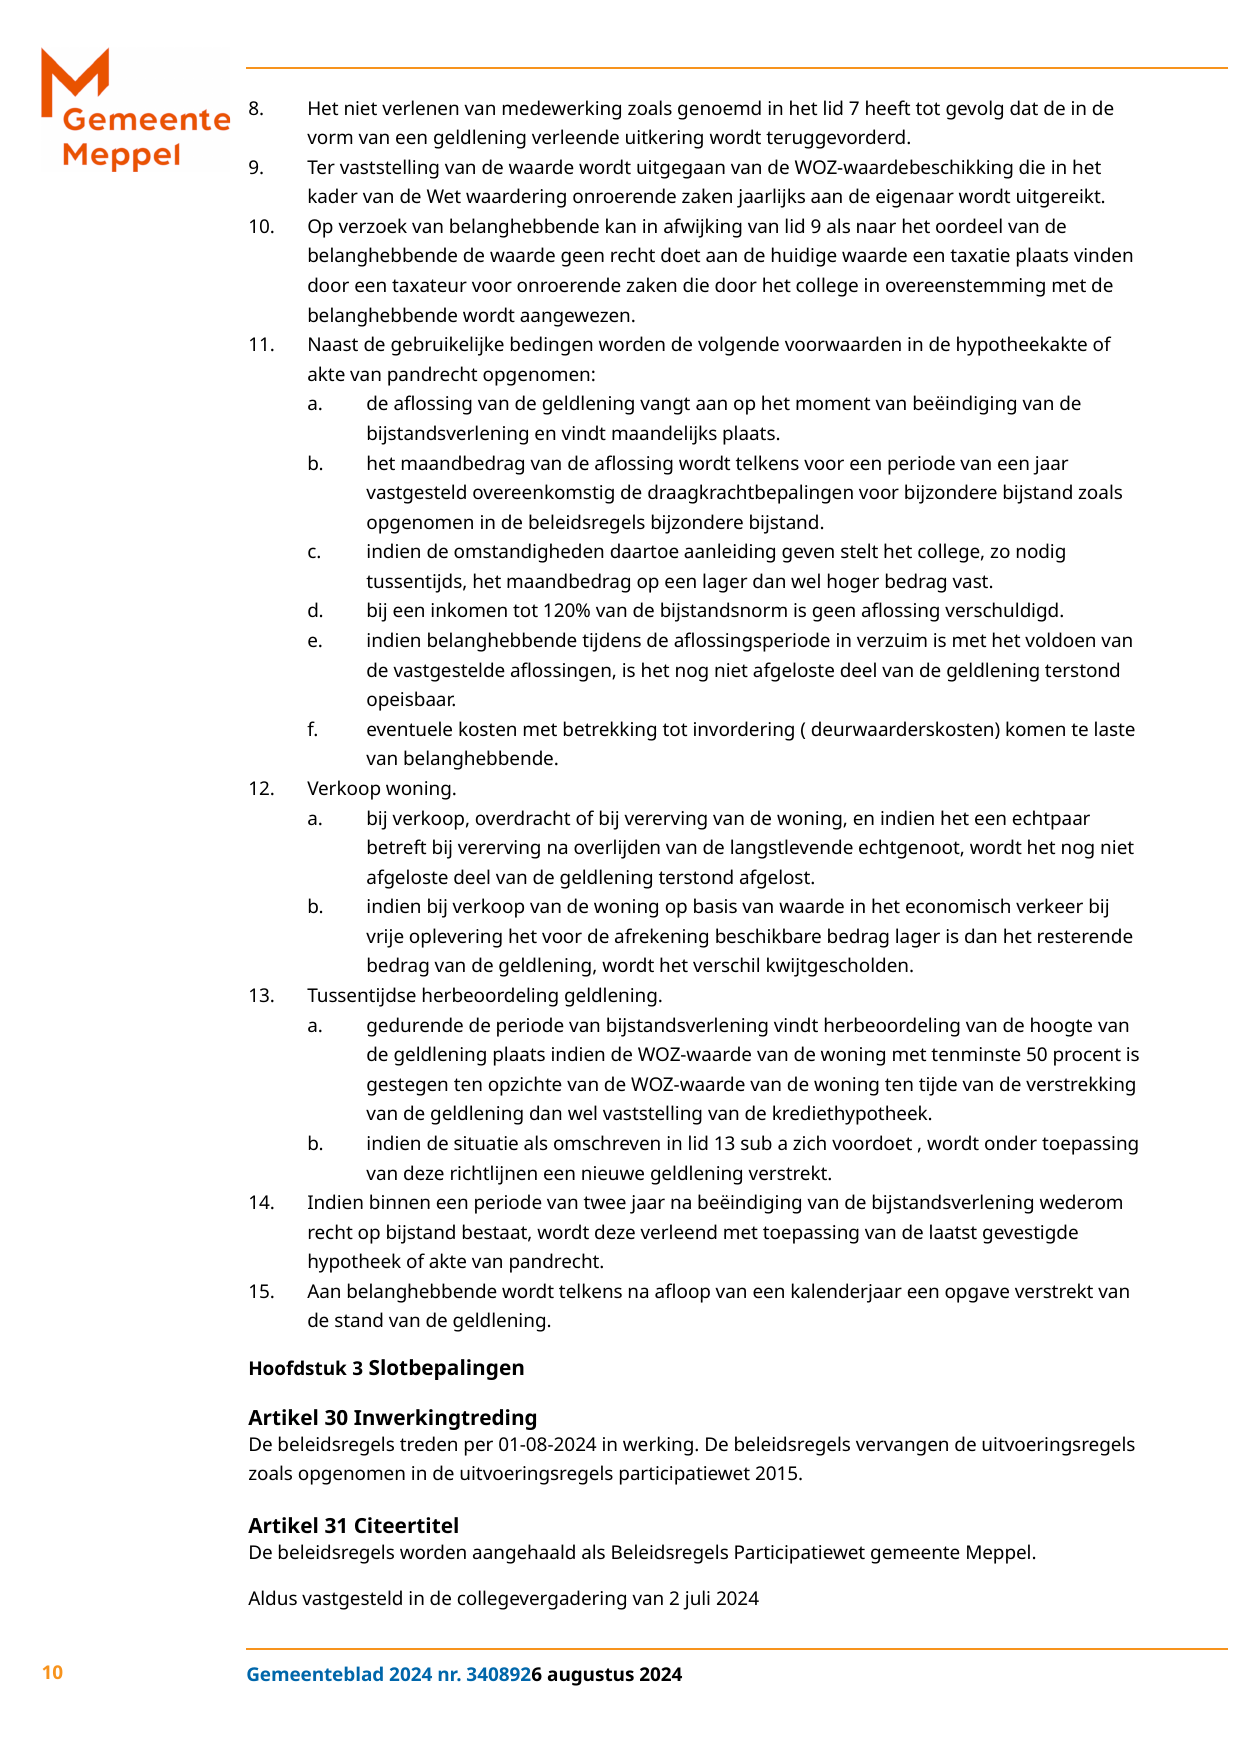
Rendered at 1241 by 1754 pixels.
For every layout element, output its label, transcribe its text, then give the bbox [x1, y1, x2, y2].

list Naast de gebruikelijke bedingen worden de volgende voorwaarden in de hypotheekakte of akte van pandrecht opgenomen: [248, 331, 1152, 387]
list het maandbedrag van de aflossing wordt telkens voor een periode van een jaar vastgesteld overeenkomstig de draagkrachtbepalingen voor bijzondere bijstand zoals opgenomen in de beleidsregels bijzondere bijstand. [307, 450, 1152, 535]
list Ter vaststelling van de waarde wordt uitgegaan van de WOZ-waardebeschikking die in het kader van de Wet waardering onroerende zaken jaarlijks aan de eigenaar wordt uitgereikt. [248, 154, 1152, 209]
list gedurende de periode van bijstandsverlening vindt herbeoordeling van de hoogte van de geldlening plaats indien de WOZ-waarde van de woning met tenminste 50 procent is gestegen ten opzichte van de WOZ-waarde van de woning ten tijde van de verstrekking van de geldlening dan wel vaststelling van de krediethypotheek. [307, 1012, 1152, 1126]
list Het niet verlenen van medewerking zoals genoemd in het lid 7 heeft tot gevolg dat de in de vorm van een geldlening verleende uitkering wordt teruggevorderd. [248, 95, 1152, 150]
list de aflossing van de geldlening vangt aan op het moment van beëindiging van de bijstandsverlening en vindt maandelijks plaats. [307, 391, 1152, 446]
list Op verzoek van belanghebbende kan in afwijking van lid 9 als naar het oordeel van de belanghebbende de waarde geen recht doet aan de huidige waarde een taxatie plaats vinden door een taxateur voor onroerende zaken die door het college in overeenstemming met de belanghebbende wordt aangewezen. [248, 213, 1152, 328]
list Tussentijdse herbeoordeling geldlening. [248, 982, 1152, 1008]
text Artikel 30 Inwerkingtreding [248, 1403, 1152, 1431]
list eventuele kosten met betrekking tot invordering ( deurwaarderskosten) komen te laste van belanghebbende. [307, 716, 1152, 771]
text De beleidsregels worden aangehaald als Beleidsregels Participatiewet gemeente Meppel. [248, 1539, 1152, 1565]
list indien bij verkoop van de woning op basis van waarde in het economisch verkeer bij vrije oplevering het voor de afrekening beschikbare bedrag lager is dan het resterende bedrag van de geldlening, wordt het verschil kwijtgescholden. [307, 893, 1152, 978]
list bij een inkomen tot 120% van de bijstandsnorm is geen aflossing verschuldigd. [307, 598, 1152, 623]
list indien belanghebbende tijdens de aflossingsperiode in verzuim is met het voldoen van de vastgestelde aflossingen, is het nog niet afgeloste deel van de geldlening terstond opeisbaar. [307, 627, 1152, 712]
list Verkoop woning. [248, 775, 1152, 801]
text De beleidsregels treden per 01-08-2024 in werking. De beleidsregels vervangen de uitvoeringsregels zoals opgenomen in de uitvoeringsregels participatiewet 2015. [248, 1431, 1152, 1486]
list indien de omstandigheden daartoe aanleiding geven stelt het college, zo nodig tussentijds, het maandbedrag op een lager dan wel hoger bedrag vast. [307, 538, 1152, 594]
list indien de situatie als omschreven in lid 13 sub a zich voordoet , wordt onder toepassing van deze richtlijnen een nieuwe geldlening verstrekt. [307, 1130, 1152, 1186]
picture [41, 47, 231, 172]
text Artikel 31 Citeertitel [248, 1511, 1152, 1539]
text Aldus vastgesteld in de collegevergadering van 2 juli 2024 [248, 1585, 1152, 1611]
list Aan belanghebbende wordt telkens na afloop van een kalenderjaar een opgave verstrekt van de stand van de geldlening. [248, 1278, 1152, 1333]
text Hoofdstuk 3 Slotbepalingen [248, 1353, 1152, 1382]
list Indien binnen een periode van twee jaar na beëindiging van de bijstandsverlening wederom recht op bijstand bestaat, wordt deze verleend met toepassing van de laatst gevestigde hypotheek of akte van pandrecht. [248, 1189, 1152, 1274]
list bij verkoop, overdracht of bij vererving van de woning, en indien het een echtpaar betreft bij vererving na overlijden van de langstlevende echtgenoot, wordt het nog niet afgeloste deel van de geldlening terstond afgelost. [307, 805, 1152, 890]
